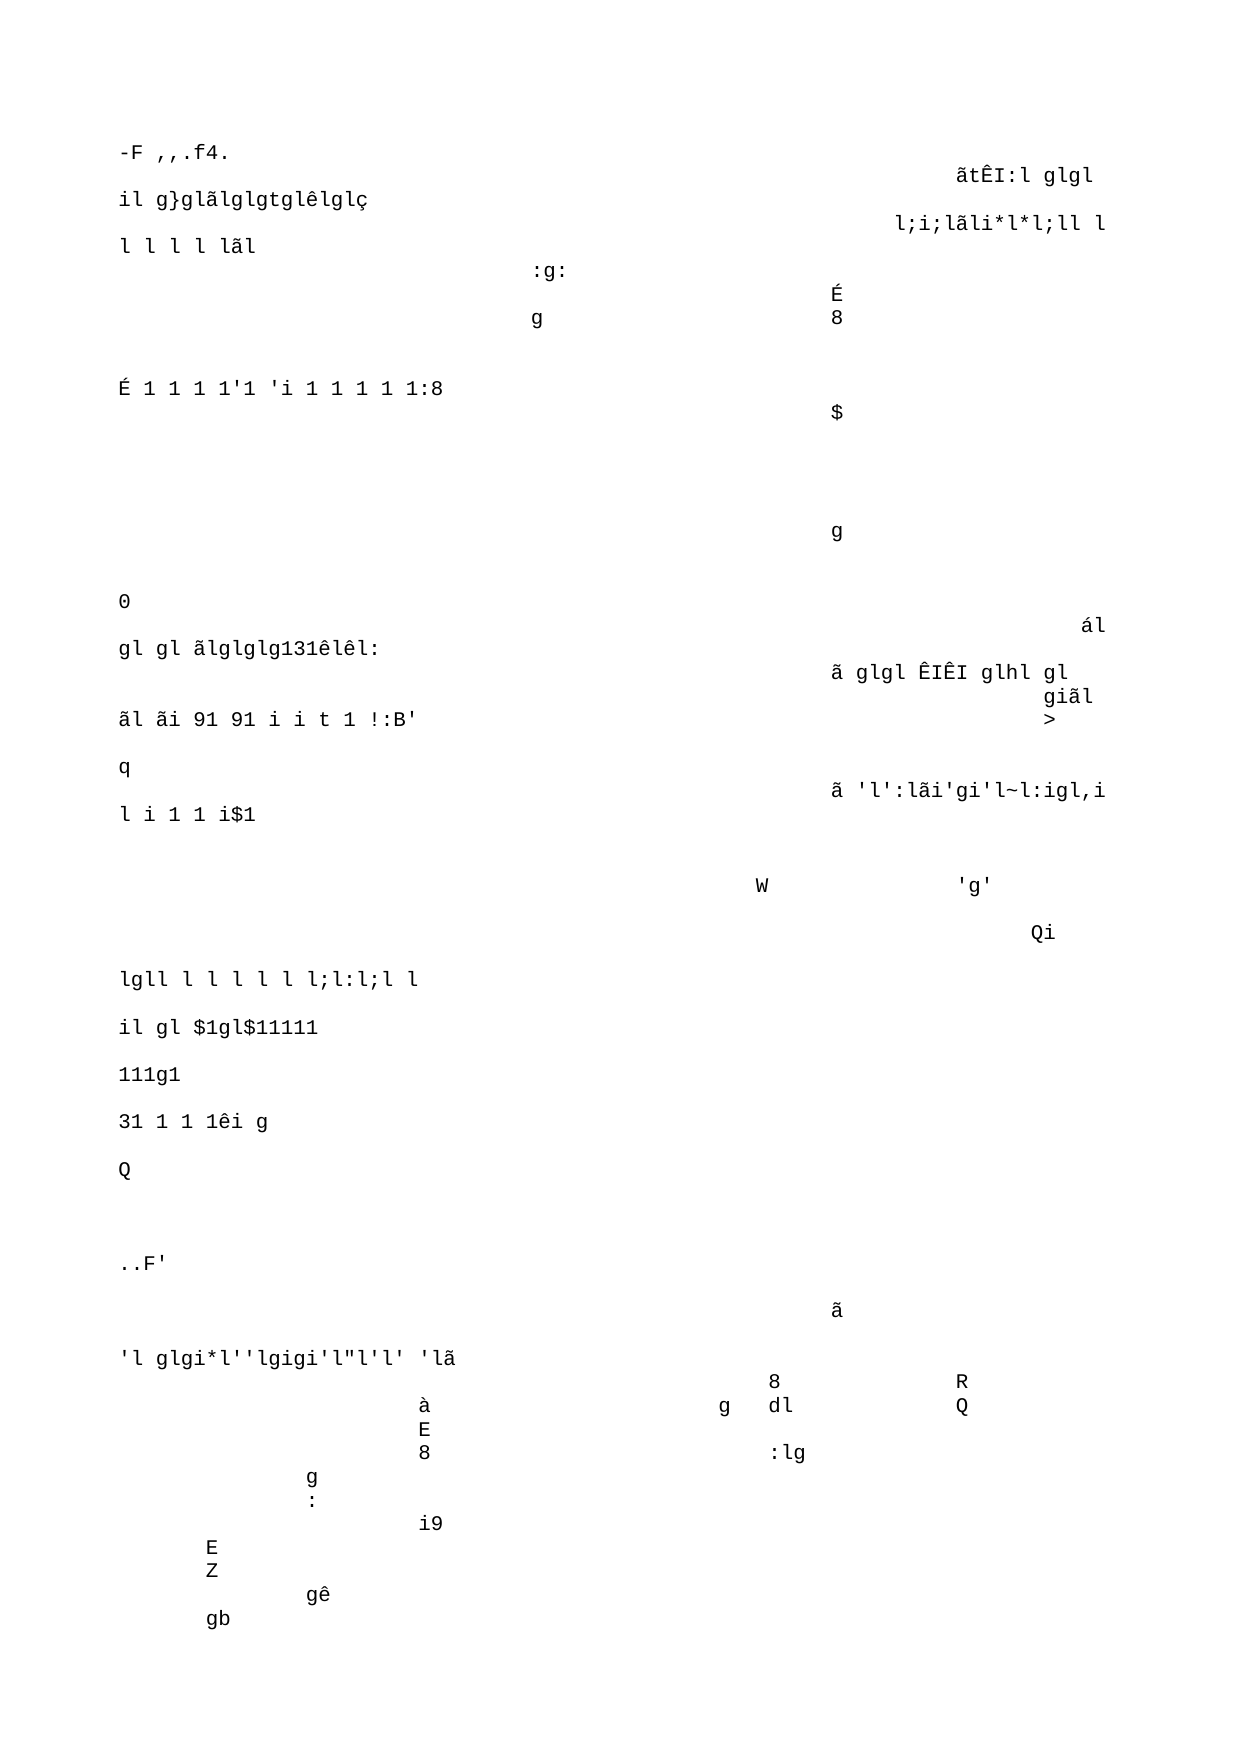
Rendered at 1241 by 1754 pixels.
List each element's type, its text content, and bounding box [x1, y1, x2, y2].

text ál gl gl ãlglglg131êlêl: [118, 615, 1122, 662]
text ..F' [118, 1253, 1122, 1277]
text ã 'l':lãi'gi'l~l:igl,i l i 1 1 i$1 [118, 780, 1122, 827]
text : [118, 1489, 1122, 1513]
text gb [118, 1608, 1122, 1631]
text il gl $1gl$11111 [118, 993, 1122, 1040]
text W 'g' [118, 875, 1122, 898]
text -F ,,.f4. [118, 118, 1122, 165]
text 111g1 [118, 1040, 1122, 1088]
text :g: [118, 260, 1122, 284]
text Z [118, 1561, 1122, 1584]
text g 8 [118, 307, 1122, 331]
text giãl ãl ãi 91 91 i i t 1 !:B' > [118, 686, 1122, 733]
text l;i;lãli*l*l;ll l l l l l lãl [118, 213, 1122, 260]
text ã glgl ÊIÊI glhl gl [118, 662, 1122, 686]
text 31 1 1 1êi g [118, 1088, 1122, 1135]
text É 1 1 1 1'1 'i 1 1 1 1 1:8 [118, 354, 1122, 402]
text i9 [118, 1513, 1122, 1537]
text $ [118, 402, 1122, 426]
text 8 R [118, 1371, 1122, 1395]
text gê [118, 1584, 1122, 1608]
text 0 [118, 567, 1122, 615]
text ã [118, 1300, 1122, 1324]
text 8 :lg [118, 1442, 1122, 1466]
text E [118, 1537, 1122, 1561]
text g [118, 1466, 1122, 1489]
text q [118, 733, 1122, 780]
text Qi [118, 922, 1122, 946]
text ãtÊI:l glgl il g}glãlglgtglêlglç [118, 165, 1122, 213]
text Q [118, 1135, 1122, 1182]
text g [118, 520, 1122, 544]
text à g dl Q [118, 1395, 1122, 1419]
text lgll l l l l l l;l:l;l l [118, 946, 1122, 993]
text 'l glgi*l''lgigi'l"l'l' 'lã [118, 1324, 1122, 1371]
text E [118, 1419, 1122, 1442]
text É [118, 284, 1122, 307]
